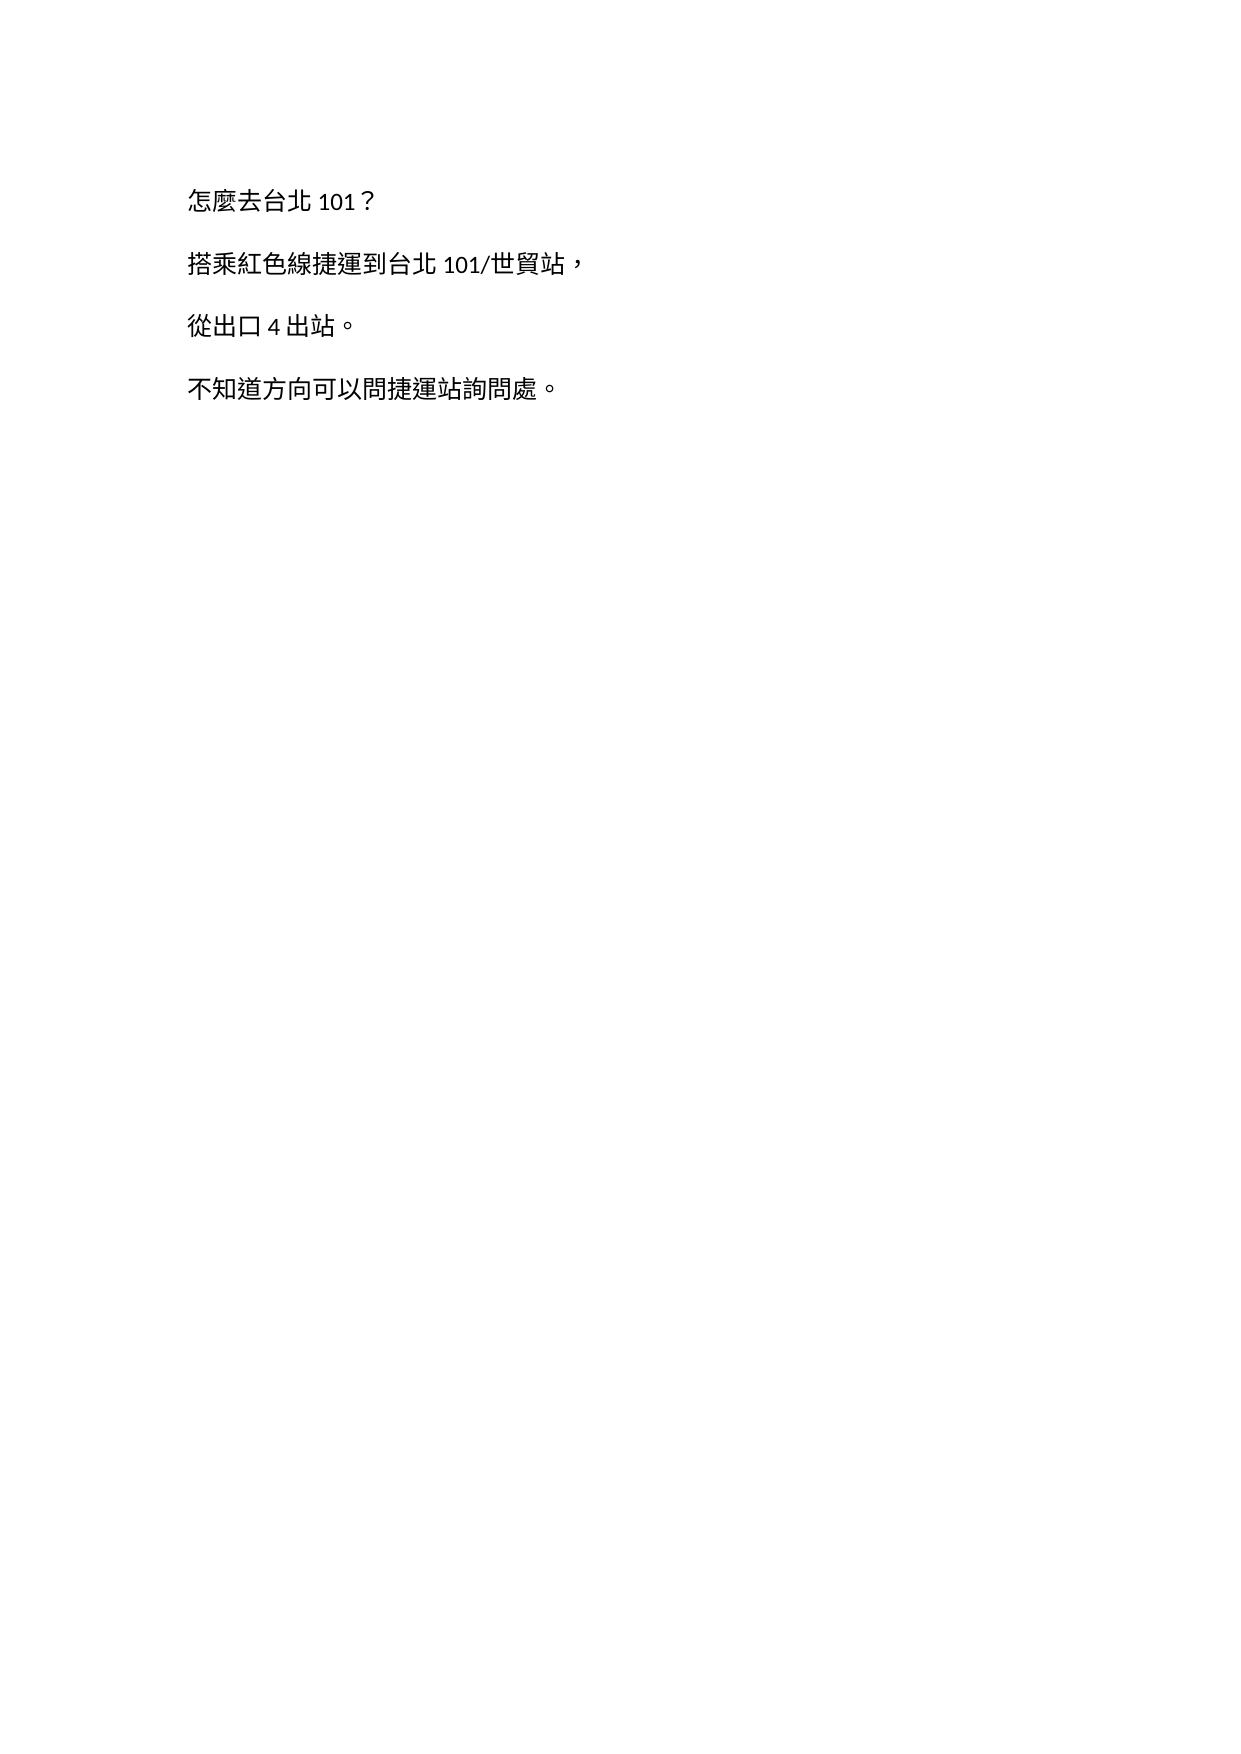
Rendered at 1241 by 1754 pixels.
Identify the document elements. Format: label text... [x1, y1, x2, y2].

text 從出口4出站。 [187, 283, 1053, 346]
text 搭乘紅色線捷運到台北101/世貿站， [187, 221, 1053, 283]
text 怎麼去台北101？ [187, 158, 1053, 221]
text 不知道方向可以問捷運站詢問處。 [187, 346, 1053, 408]
